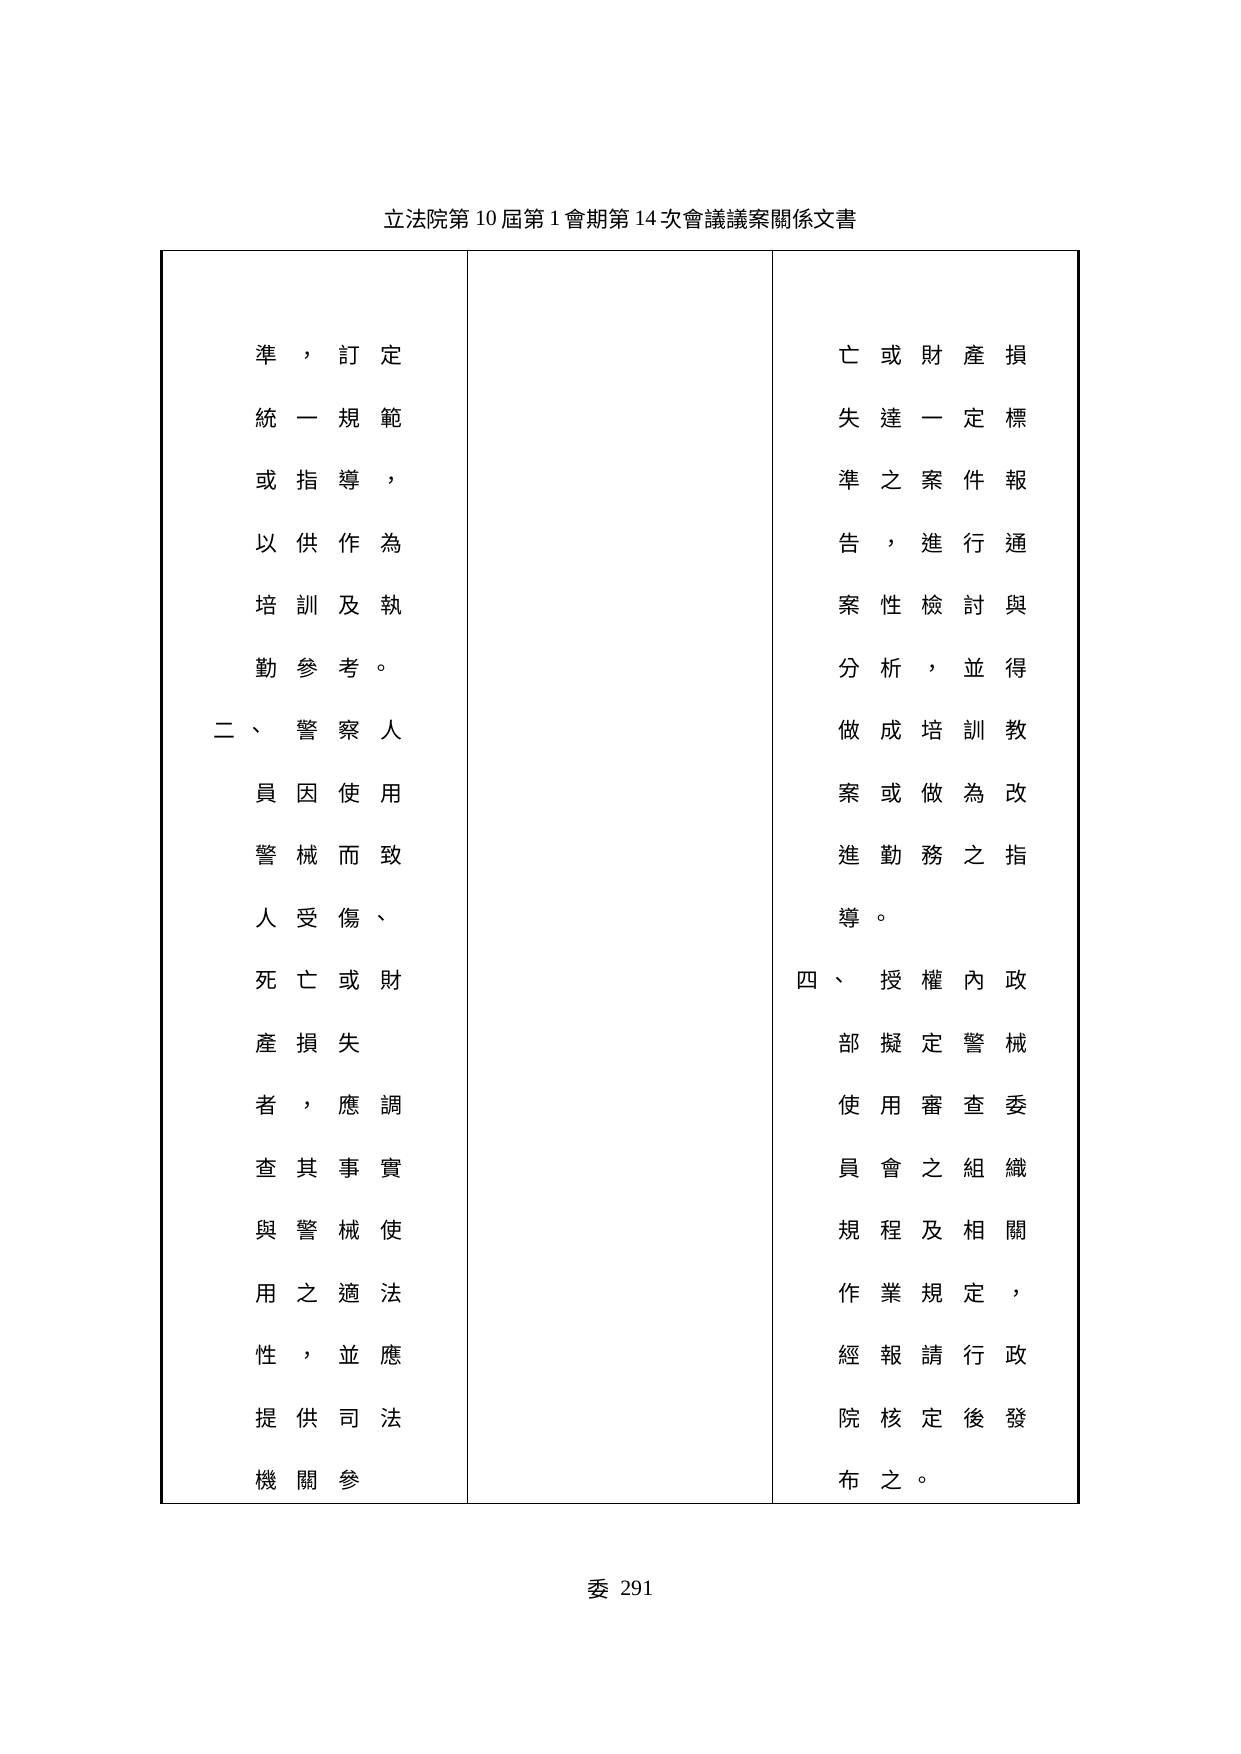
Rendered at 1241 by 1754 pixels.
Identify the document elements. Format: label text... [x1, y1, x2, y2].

table_cell 準，訂定統一規範或指導，以供作為培訓及執勤參考。 二、警察人員因使用警械而致人受傷、死亡或財產損失者，應調查其事實與警械使用之適法性，並應提供司法機關參 [163, 251, 467, 1503]
table_cell [468, 251, 772, 1503]
table_cell 亡或財產損失達一定標準之案件報告，進行通案性檢討與分析，並得做成培訓教案或做為改進勤務之指導。 四、授權內政部擬定警械使用審查委員會之組織規程及相關作業規定，經報請行政院核定後發布之。 [773, 251, 1077, 1503]
